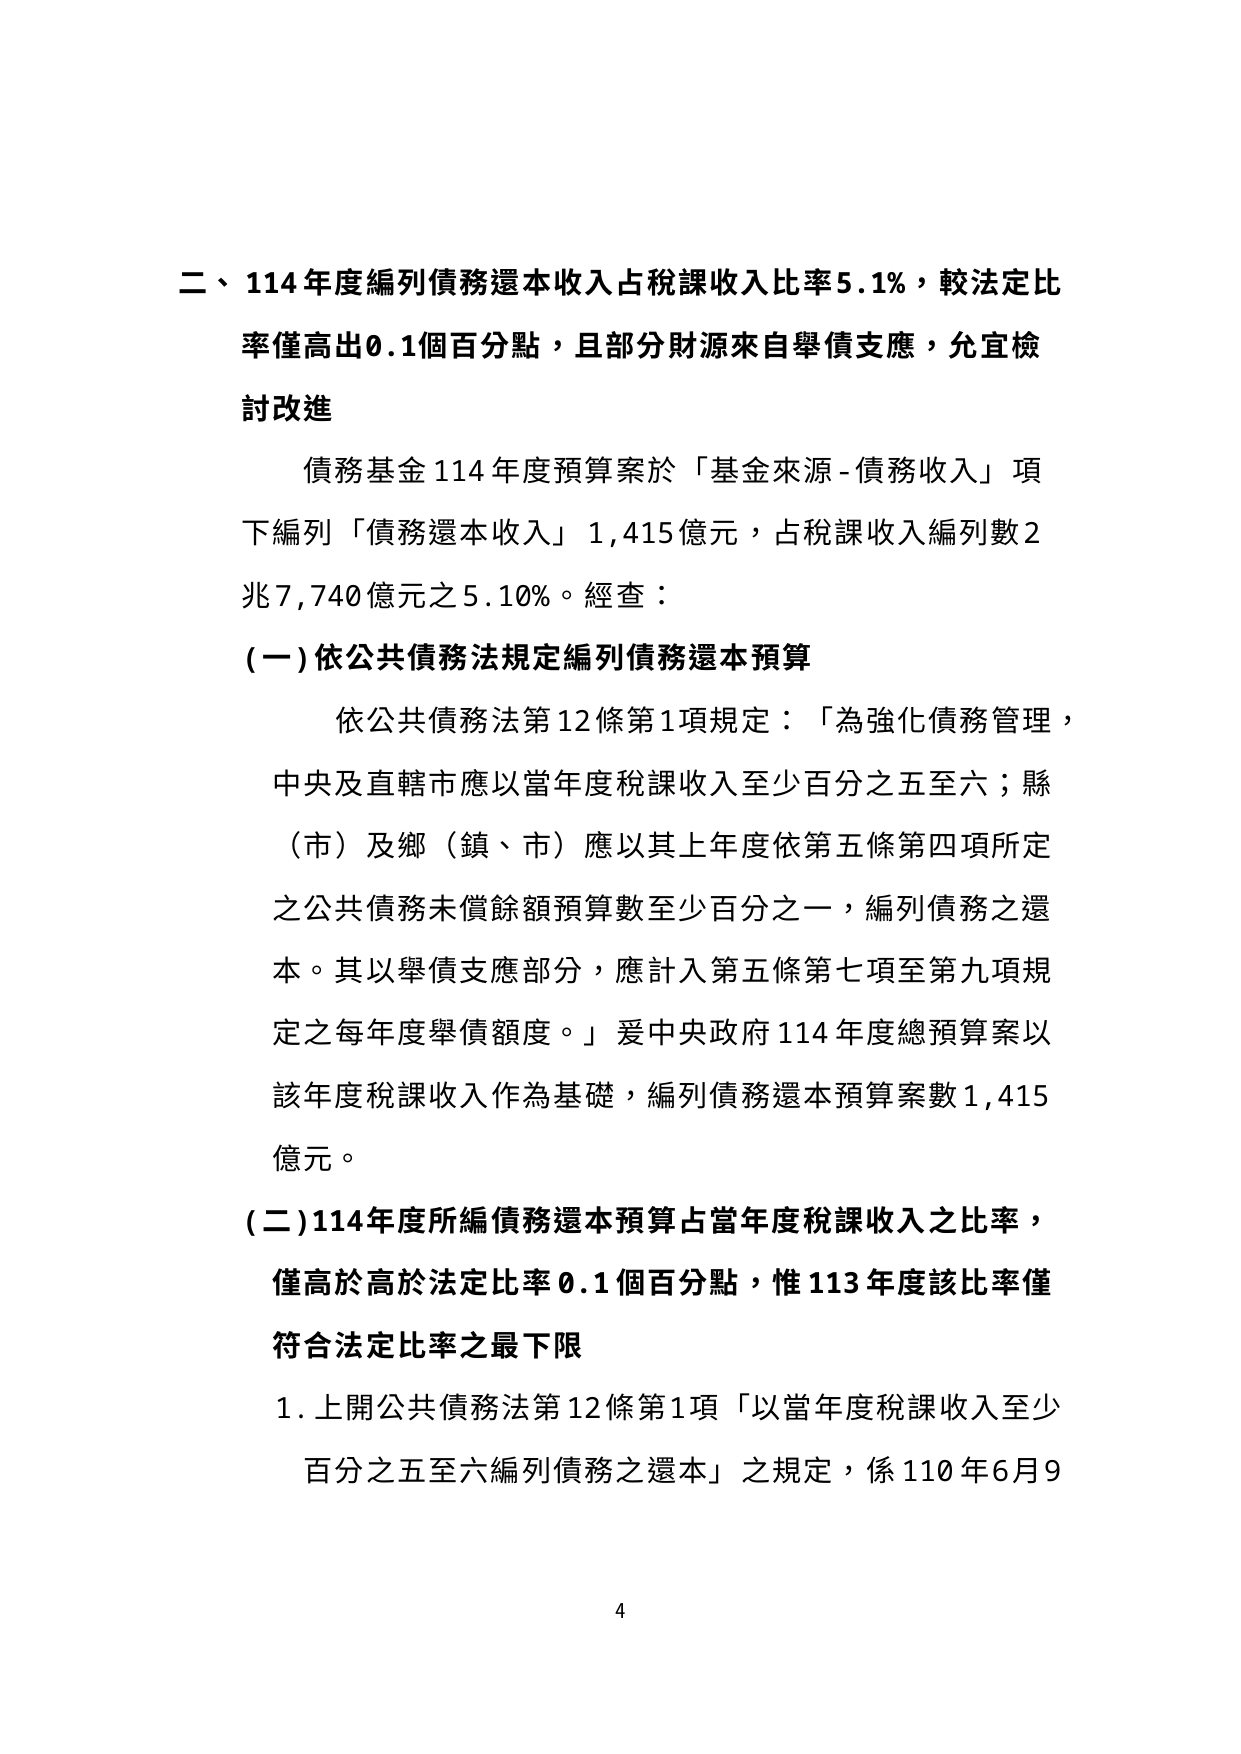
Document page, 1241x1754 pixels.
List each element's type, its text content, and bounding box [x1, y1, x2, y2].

text (一)依公共債務法規定編列債務還本預算 [236, 615, 1063, 677]
text 債務基金114年度預算案於「基金來源-債務收入」項下編列「債務還本收入」1,415億元，占稅課收入編列數2兆7,740億元之5.10%。經查： [236, 427, 1063, 615]
text (二)114年度所編債務還本預算占當年度稅課收入之比率，僅高於高於法定比率0.1個百分點，惟113年度該比率僅符合法定比率之最下限 [236, 1177, 1063, 1365]
text 依公共債務法第12條第1項規定：「為強化債務管理，中央及直轄市應以當年度稅課收入至少百分之五至六；縣（市）及鄉（鎮、市）應以其上年度依第五條第四項所定之公共債務未償餘額預算數至少百分之一，編列債務之還本。其以舉債支應部分，應計入第五條第七項至第九項規定之每年度舉債額度。」爰中央政府114年度總預算案以該年度稅課收入作為基礎，編列債務還本預算案數1,415億元。 [266, 677, 1063, 1177]
text 二、114年度編列債務還本收入占稅課收入比率5.1%，較法定比率僅高出0.1個百分點，且部分財源來自舉債支應，允宜檢討改進 [177, 240, 1063, 427]
text 1.上開公共債務法第12條第1項「以當年度稅課收入至少百分之五至六編列債務之還本」之規定，係110年6月9日總統公布該法第12條條文及依行政院函示自110年7月2日施行；本次修法前原規定係「以當年度稅課收入至少百分之五」編列債務還本預算。 [266, 1365, 1063, 1490]
